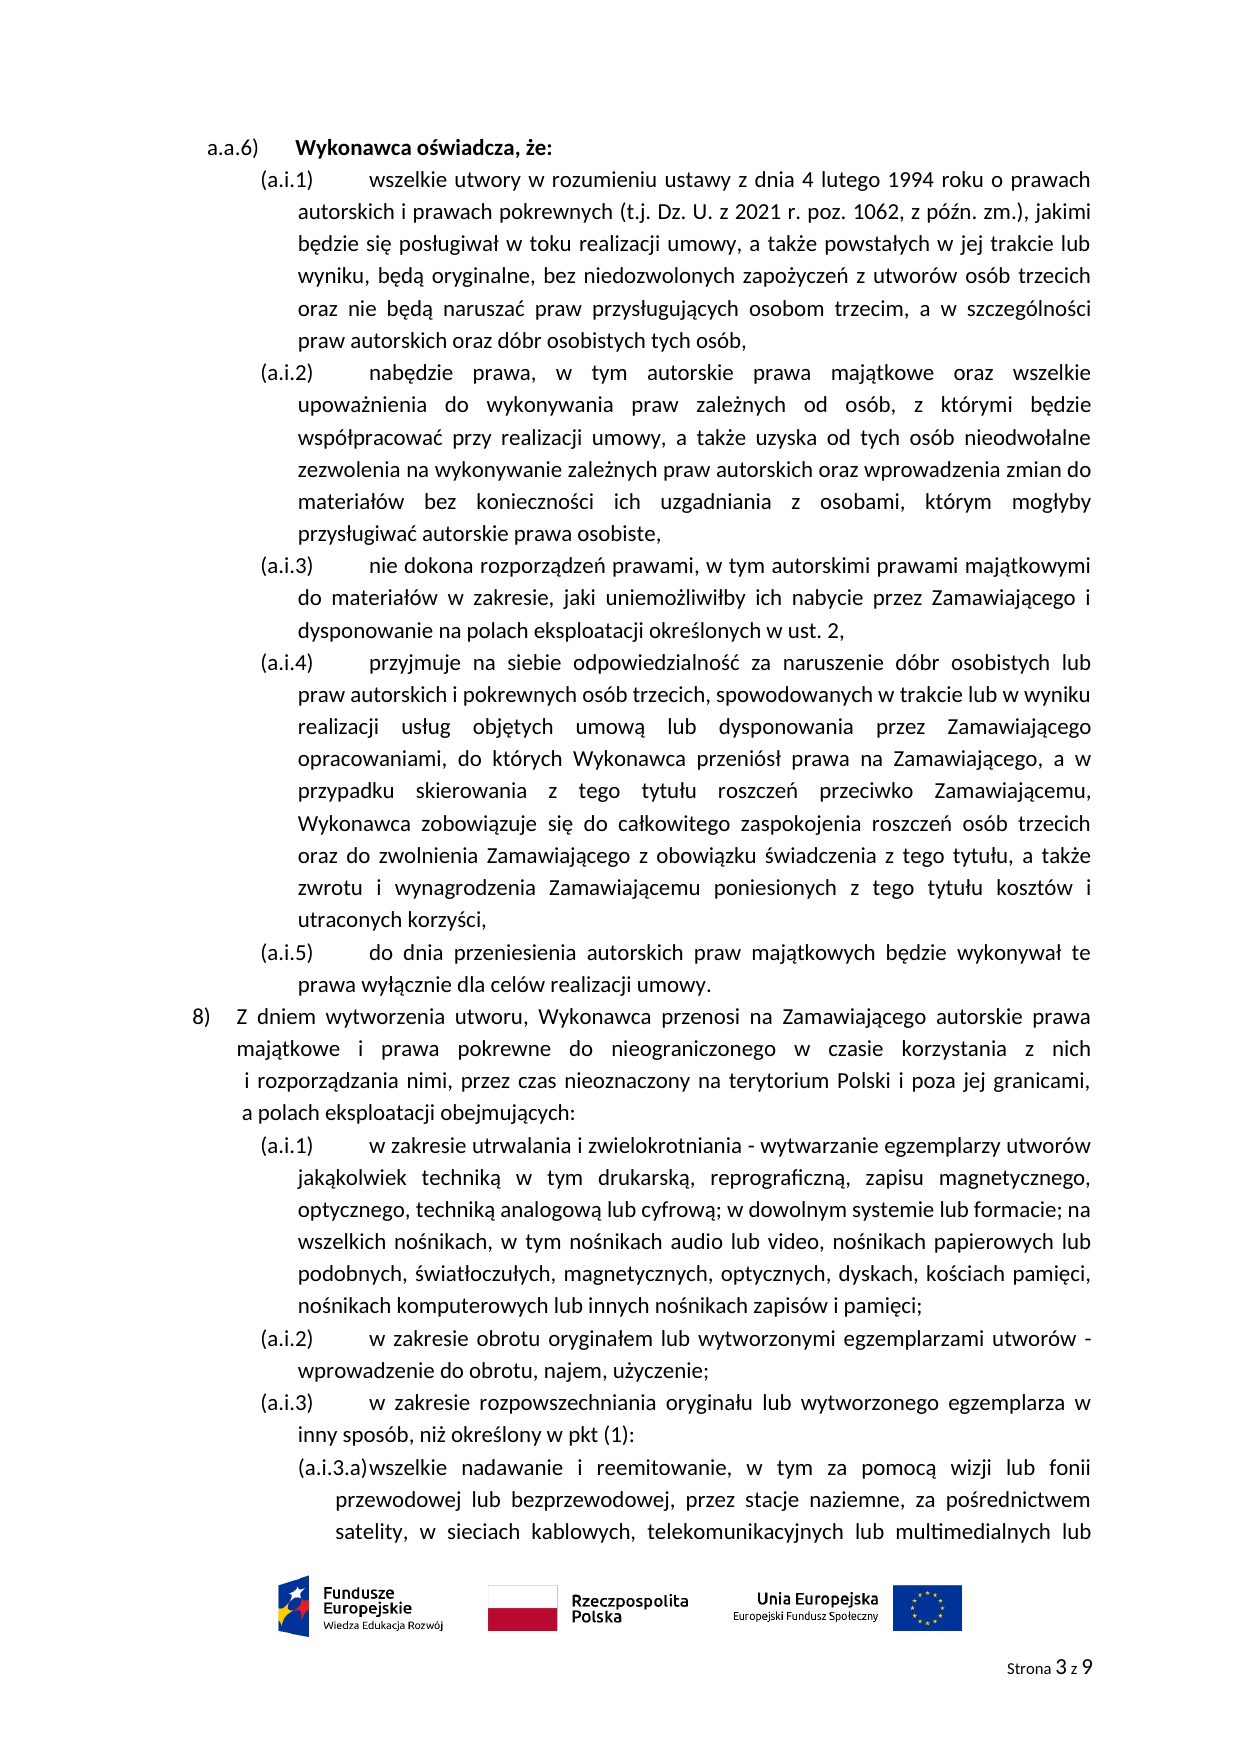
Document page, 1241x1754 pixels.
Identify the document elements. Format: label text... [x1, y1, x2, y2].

list wszelkie utwory w rozumieniu ustawy z dnia 4 lutego 1994 roku o prawach autorskich i prawach pokrewnych (t.j. Dz. U. z 2021 r. poz. 1062, z późn. zm.), jakimi będzie się posługiwał w toku realizacji umowy, a także powstałych w jej trakcie lub wyniku, będą oryginalne, bez niedozwolonych zapożyczeń z utworów osób trzecich oraz nie będą naruszać praw przysługujących osobom trzecim, a w szczególności praw autorskich oraz dóbr osobistych tych osób, [260, 165, 1092, 354]
list Wykonawca oświadcza, że: [207, 133, 1092, 161]
list w zakresie utrwalania i zwielokrotniania - wytwarzanie egzemplarzy utworów jakąkolwiek techniką w tym drukarską, reprograficzną, zapisu magnetycznego, optycznego, techniką analogową lub cyfrową; w dowolnym systemie lub formacie; na wszelkich nośnikach, w tym nośnikach audio lub video, nośnikach papierowych lub podobnych, światłoczułych, magnetycznych, optycznych, dyskach, kościach pamięci, nośnikach komputerowych lub innych nośnikach zapisów i pamięci; [260, 1131, 1092, 1320]
picture [263, 1560, 977, 1652]
list przyjmuje na siebie odpowiedzialność za naruszenie dóbr osobistych lub praw autorskich i pokrewnych osób trzecich, spowodowanych w trakcie lub w wyniku realizacji usług objętych umową lub dysponowania przez Zamawiającego opracowaniami, do których Wykonawca przeniósł prawa na Zamawiającego, a w przypadku skierowania z tego tytułu roszczeń przeciwko Zamawiającemu, Wykonawca zobowiązuje się do całkowitego zaspokojenia roszczeń osób trzecich oraz do zwolnienia Zamawiającego z obowiązku świadczenia z tego tytułu, a także zwrotu i wynagrodzenia Zamawiającemu poniesionych z tego tytułu kosztów i utraconych korzyści, [260, 648, 1092, 933]
list wszelkie nadawanie i reemitowanie, w tym za pomocą wizji lub fonii przewodowej lub bezprzewodowej, przez stacje naziemne, za pośrednictwem satelity, w sieciach kablowych, telekomunikacyjnych lub multimedialnych lub [298, 1453, 1092, 1545]
list nabędzie prawa, w tym autorskie prawa majątkowe oraz wszelkie upoważnienia do wykonywania praw zależnych od osób, z którymi będzie współpracować przy realizacji umowy, a także uzyska od tych osób nieodwołalne zezwolenia na wykonywanie zależnych praw autorskich oraz wprowadzenia zmian do materiałów bez konieczności ich uzgadniania z osobami, którym mogłyby przysługiwać autorskie prawa osobiste, [260, 358, 1092, 547]
list nie dokona rozporządzeń prawami, w tym autorskimi prawami majątkowymi do materiałów w zakresie, jaki uniemożliwiłby ich nabycie przez Zamawiającego i dysponowanie na polach eksploatacji określonych w ust. 2, [260, 551, 1092, 644]
list do dnia przeniesienia autorskich praw majątkowych będzie wykonywał te prawa wyłącznie dla celów realizacji umowy. [260, 938, 1092, 998]
list Z dniem wytworzenia utworu, Wykonawca przenosi na Zamawiającego autorskie prawa majątkowe i prawa pokrewne do nieograniczonego w czasie korzystania z nich i rozporządzania nimi, przez czas nieoznaczony na terytorium Polski i poza jej granicami, a polach eksploatacji obejmujących: [192, 1002, 1092, 1127]
list w zakresie obrotu oryginałem lub wytworzonymi egzemplarzami utworów - wprowadzenie do obrotu, najem, użyczenie; [260, 1324, 1092, 1384]
list w zakresie rozpowszechniania oryginału lub wytworzonego egzemplarza w inny sposób, niż określony w pkt (1): [260, 1388, 1092, 1448]
